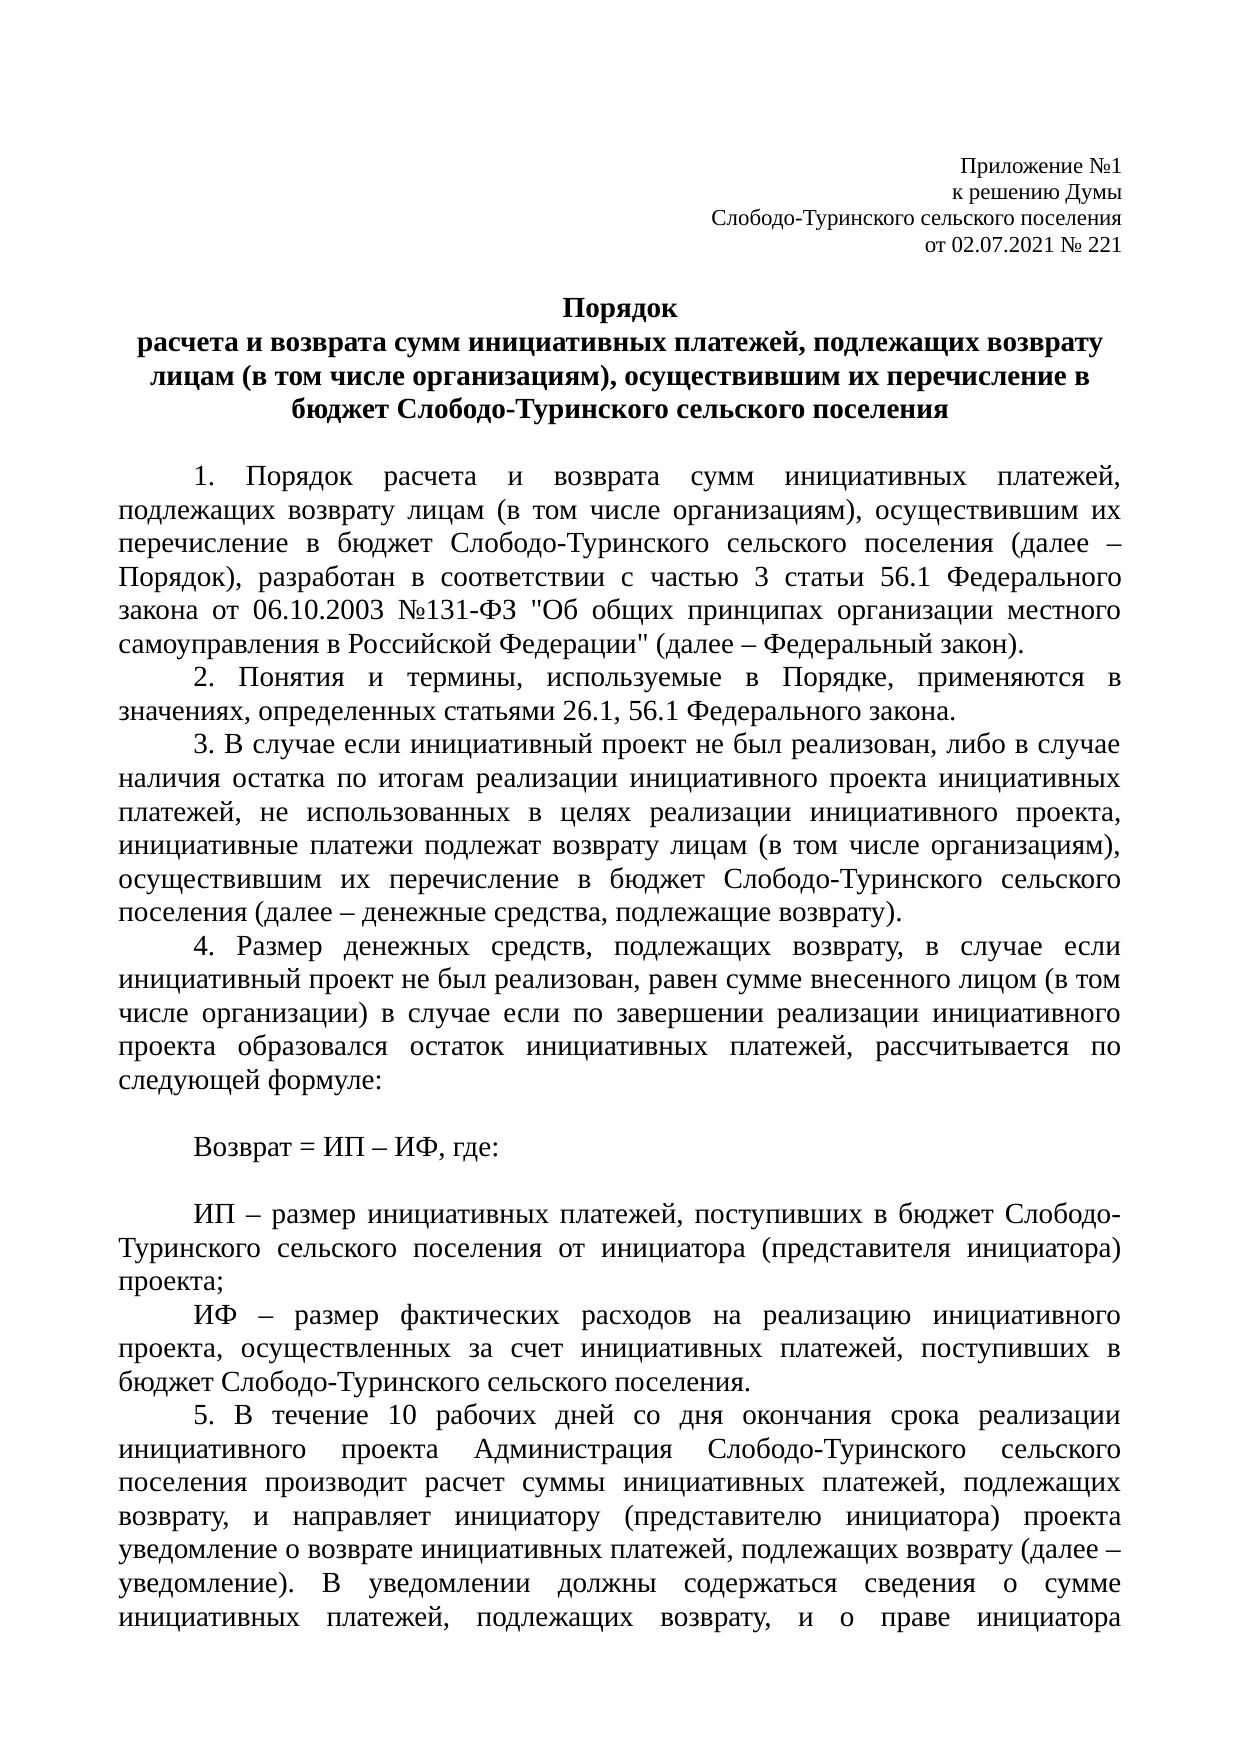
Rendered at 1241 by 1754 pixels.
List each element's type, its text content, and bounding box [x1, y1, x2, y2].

text Приложение №1 [118, 152, 1122, 178]
text 1. Порядок расчета и возврата сумм инициативных платежей, подлежащих возврату лицам (в том числе организациям), осуществившим их перечисление в бюджет Слободо-Туринского сельского поселения (далее – Порядок), разработан в соответствии с частью 3 статьи 56.1 Федерального закона от 06.10.2003 №131-ФЗ "Об общих принципах организации местного самоуправления в Российской Федерации" (далее – Федеральный закон). [118, 458, 1122, 659]
text Слободо-Туринского сельского поселения [118, 204, 1122, 231]
text Возврат = ИП – ИФ, где: [118, 1129, 1122, 1163]
text 5. В течение 10 рабочих дней со дня окончания срока реализации инициативного проекта Администрация Слободо-Туринского сельского поселения производит расчет суммы инициативных платежей, подлежащих возврату, и направляет инициатору (представителю инициатора) проекта уведомление о возврате инициативных платежей, подлежащих возврату (далее – уведомление). В уведомлении должны содержаться сведения о сумме инициативных платежей, подлежащих возврату, и о праве инициатора [118, 1397, 1122, 1632]
text 2. Понятия и термины, используемые в Порядке, применяются в значениях, определенных статьями 26.1, 56.1 Федерального закона. [118, 659, 1122, 727]
text ИП – размер инициативных платежей, поступивших в бюджет Слободо-Туринского сельского поселения от инициатора (представителя инициатора) проекта; [118, 1196, 1122, 1297]
text 3. В случае если инициативный проект не был реализован, либо в случае наличия остатка по итогам реализации инициативного проекта инициативных платежей, не использованных в целях реализации инициативного проекта, инициативные платежи подлежат возврату лицам (в том числе организациям), осуществившим их перечисление в бюджет Слободо-Туринского сельского поселения (далее – денежные средства, подлежащие возврату). [118, 727, 1122, 928]
text к решению Думы [118, 178, 1122, 204]
text расчета и возврата сумм инициативных платежей, подлежащих возврату лицам (в том числе организациям), осуществившим их перечисление в бюджет Слободо-Туринского сельского поселения [118, 324, 1122, 425]
text ИФ – размер фактических расходов на реализацию инициативного проекта, осуществленных за счет инициативных платежей, поступивших в бюджет Слободо-Туринского сельского поселения. [118, 1297, 1122, 1397]
text от 02.07.2021 № 221 [118, 231, 1122, 257]
text 4. Размер денежных средств, подлежащих возврату, в случае если инициативный проект не был реализован, равен сумме внесенного лицом (в том числе организации) в случае если по завершении реализации инициативного проекта образовался остаток инициативных платежей, рассчитывается по следующей формуле: [118, 928, 1122, 1096]
text Порядок [118, 291, 1122, 324]
